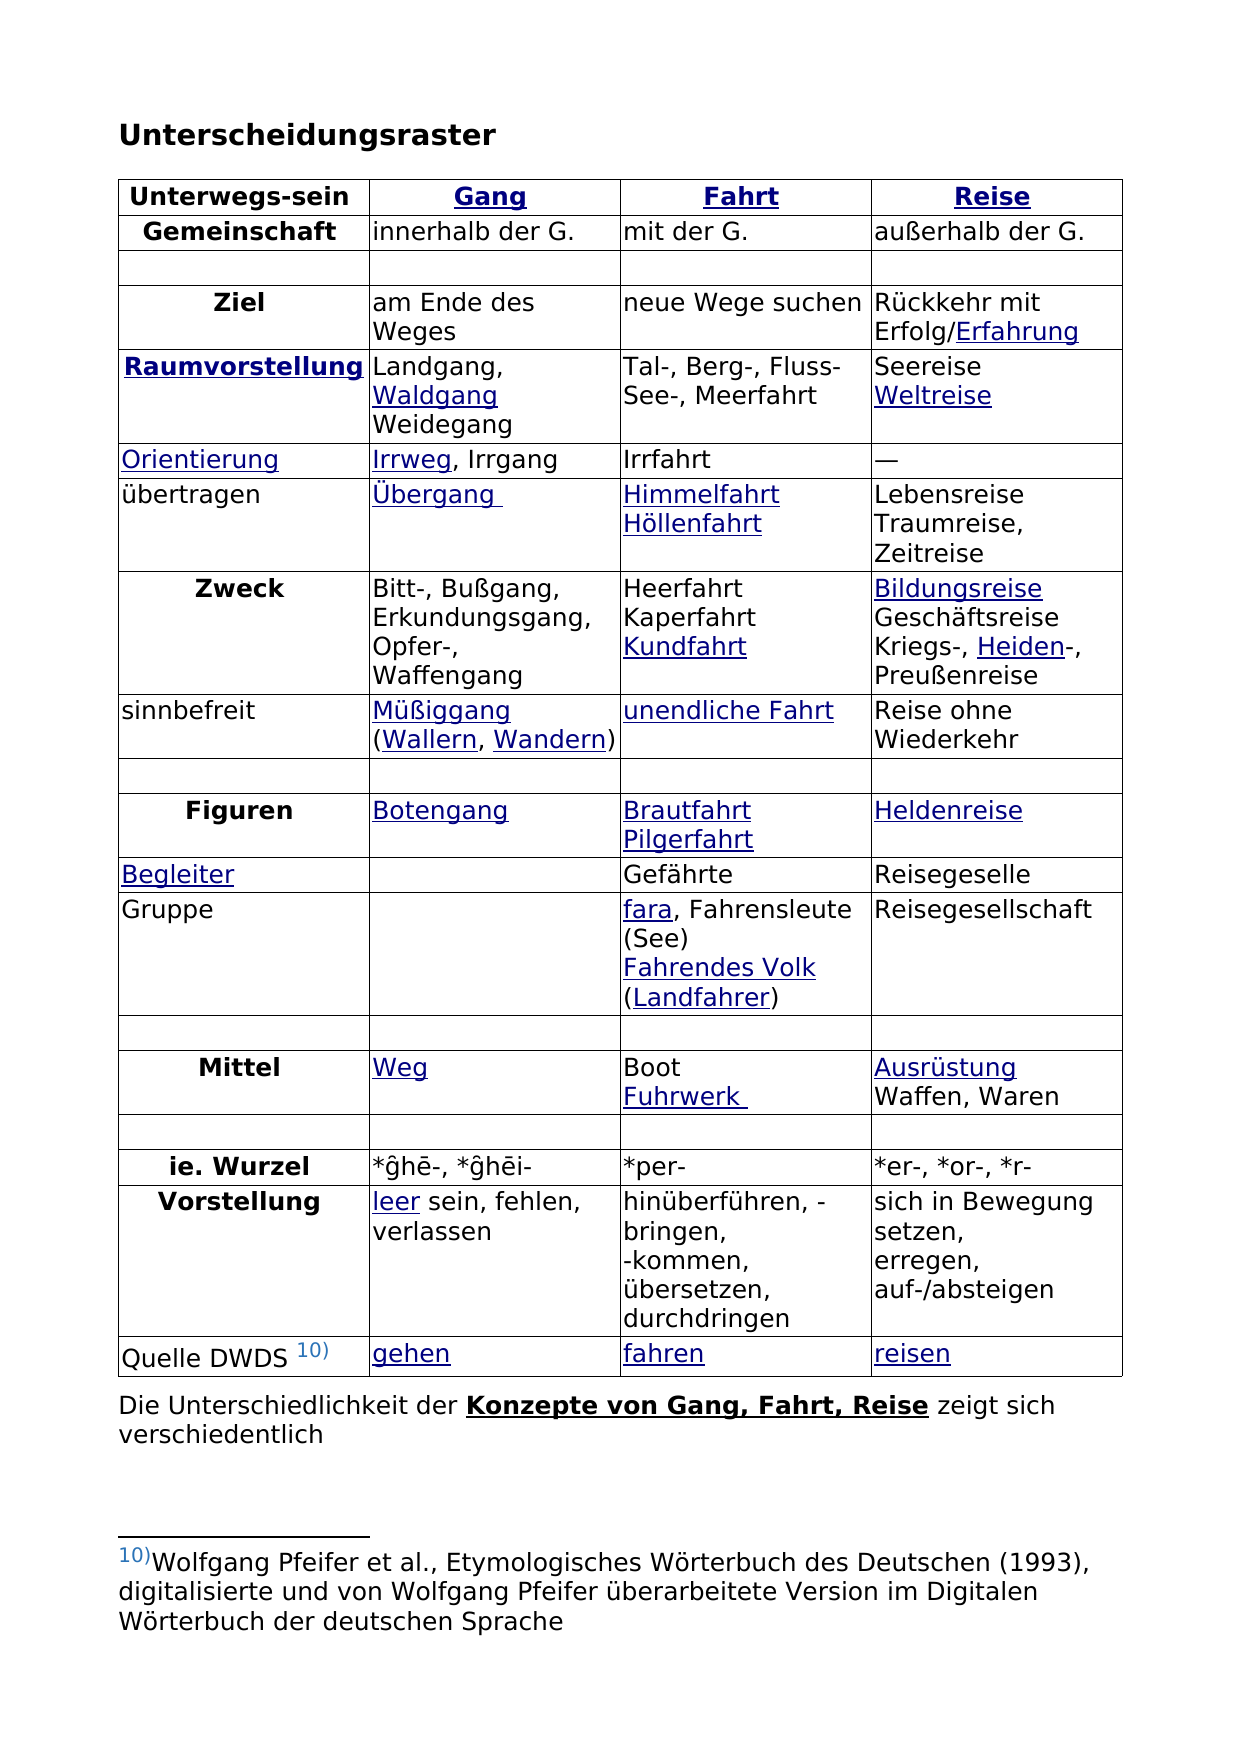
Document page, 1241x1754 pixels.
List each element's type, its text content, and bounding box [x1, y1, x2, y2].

text Die Unterschiedlichkeit der Konzepte von Gang, Fahrt, Reise zeigt sich verschiedentlich [118, 1391, 1122, 1449]
table_header Gang [370, 180, 620, 214]
table_cell Irrfahrt [621, 444, 871, 477]
table_cell Mittel [119, 1051, 369, 1114]
table_cell [119, 251, 369, 285]
table_cell [370, 1115, 620, 1149]
table_cell Ziel [119, 286, 369, 349]
table_cell Gemeinschaft [119, 216, 369, 249]
table_cell ie. Wurzel [119, 1150, 369, 1184]
table_cell [370, 893, 620, 1015]
table_cell [119, 1016, 369, 1050]
table_header Fahrt [621, 180, 871, 214]
table_cell Rückkehr mit Erfolg/Erfahrung [872, 286, 1122, 349]
table_cell außerhalb der G. [872, 216, 1122, 249]
table_cell Gefährte [621, 858, 871, 892]
table_cell Figuren [119, 794, 369, 857]
table_cell *per- [621, 1150, 871, 1184]
table_cell Bildungsreise Geschäftsreise Kriegs-, Heiden-, Preußenreise [872, 572, 1122, 693]
table_cell mit der G. [621, 216, 871, 249]
table_cell [370, 858, 620, 892]
table_cell am Ende des Weges [370, 286, 620, 349]
table_cell sinnbefreit [119, 695, 369, 758]
table_cell [621, 759, 871, 793]
table_cell Botengang [370, 794, 620, 857]
table_cell Reisegeselle [872, 858, 1122, 892]
subtitle Unterscheidungsraster [118, 118, 1122, 152]
table_cell [621, 1115, 871, 1149]
table_header Unterwegs-sein [119, 180, 369, 214]
table_cell Heerfahrt Kaperfahrt Kundfahrt [621, 572, 871, 693]
table_cell gehen [370, 1337, 620, 1376]
table_cell Landgang, Waldgang Weidegang [370, 350, 620, 442]
table_cell [872, 1016, 1122, 1050]
table_cell innerhalb der G. [370, 216, 620, 249]
table_cell [370, 251, 620, 285]
table_cell Weg [370, 1051, 620, 1114]
table_cell Quelle DWDS [119, 1337, 369, 1376]
table_cell Reise ohne Wiederkehr [872, 695, 1122, 758]
table_header Reise [872, 180, 1122, 214]
table_cell hinüberführen, -bringen, -kommen, übersetzen, durchdringen [621, 1186, 871, 1336]
table_cell [872, 251, 1122, 285]
table_cell leer sein, fehlen, verlassen [370, 1186, 620, 1336]
table_cell — [872, 444, 1122, 477]
table_cell [370, 759, 620, 793]
table_cell Tal-, Berg-, Fluss- See-, Meerfahrt [621, 350, 871, 442]
table_cell unendliche Fahrt [621, 695, 871, 758]
table_cell Gruppe [119, 893, 369, 1015]
table_cell Himmelfahrt Höllenfahrt [621, 479, 871, 571]
table_cell Lebensreise Traumreise, Zeitreise [872, 479, 1122, 571]
table_cell [119, 1115, 369, 1149]
table_cell fara, Fahrensleute (See) Fahrendes Volk (Landfahrer) [621, 893, 871, 1015]
table_cell Heldenreise [872, 794, 1122, 857]
table_cell neue Wege suchen [621, 286, 871, 349]
table_cell übertragen [119, 479, 369, 571]
table_cell [621, 1016, 871, 1050]
table_cell [872, 759, 1122, 793]
table_cell Raumvorstellung [119, 350, 369, 442]
table_cell fahren [621, 1337, 871, 1376]
table_cell Übergang [370, 479, 620, 571]
table_cell Reisegesellschaft [872, 893, 1122, 1015]
table_cell Bitt-, Bußgang, Erkundungsgang, Opfer-, Waffengang [370, 572, 620, 693]
table_cell Brautfahrt Pilgerfahrt [621, 794, 871, 857]
table_cell Irrweg, Irrgang [370, 444, 620, 477]
table_cell Seereise Weltreise [872, 350, 1122, 442]
table_cell [370, 1016, 620, 1050]
table_cell *er-, *or-, *r- [872, 1150, 1122, 1184]
table_cell sich in Bewegung setzen, erregen, auf-/absteigen [872, 1186, 1122, 1336]
table_cell [621, 251, 871, 285]
table_cell [119, 759, 369, 793]
table_cell Begleiter [119, 858, 369, 892]
table_cell Müßiggang (Wallern, Wandern) [370, 695, 620, 758]
table_cell Zweck [119, 572, 369, 693]
table_cell Orientierung [119, 444, 369, 477]
table_cell reisen [872, 1337, 1122, 1376]
table_cell [872, 1115, 1122, 1149]
table_cell Ausrüstung Waffen, Waren [872, 1051, 1122, 1114]
table_cell *g̑hē-, *g̑hēi- [370, 1150, 620, 1184]
table_cell Boot Fuhrwerk [621, 1051, 871, 1114]
table_cell Vorstellung [119, 1186, 369, 1336]
